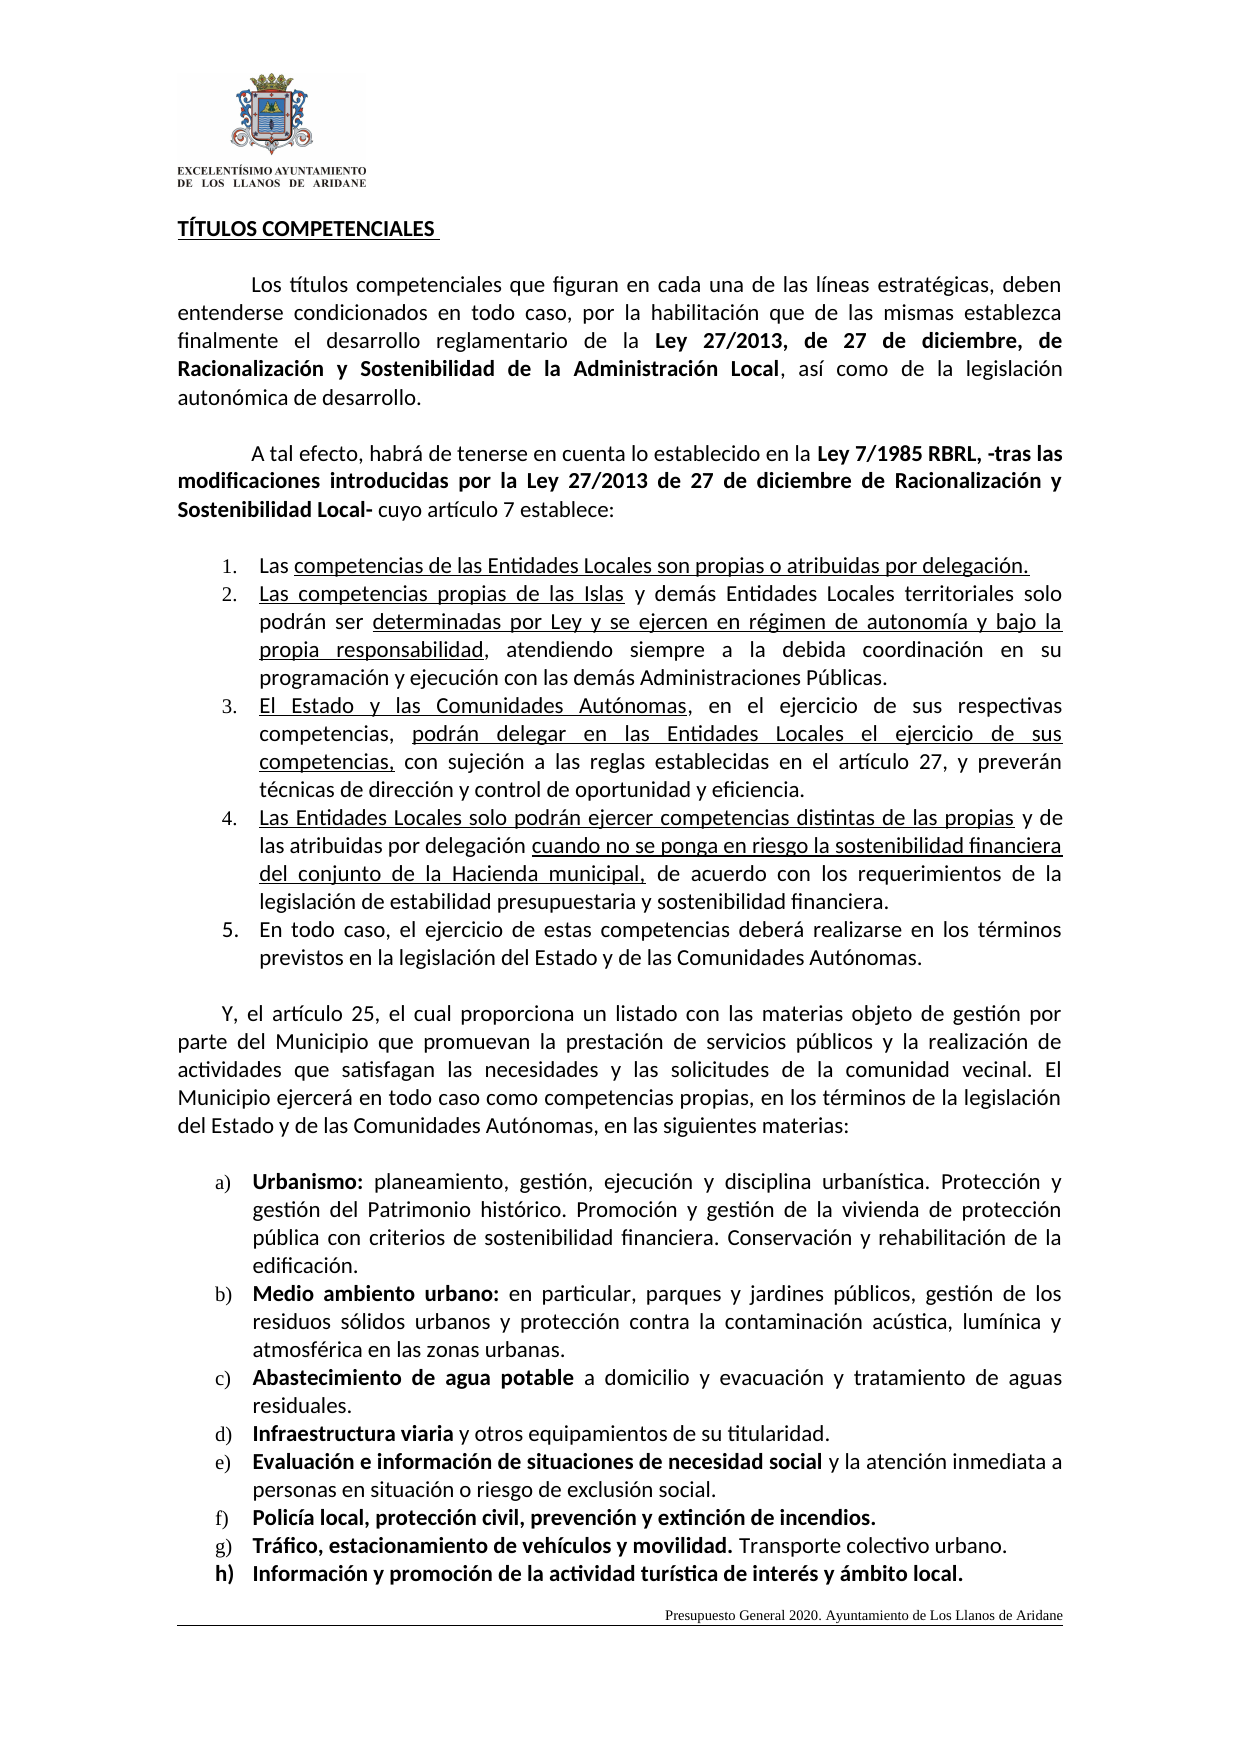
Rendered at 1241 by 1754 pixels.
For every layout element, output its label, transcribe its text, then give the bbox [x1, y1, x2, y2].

list En todo caso, el ejercicio de estas competencias deberá realizarse en los términos previstos en la legislación del Estado y de las Comunidades Autónomas. [222, 915, 1063, 971]
list El Estado y las Comunidades Autónomas, en el ejercicio de sus respectivas competencias, podrán delegar en las Entidades Locales el ejercicio de sus competencias, con sujeción a las reglas establecidas en el artículo 27, y preverán técnicas de dirección y control de oportunidad y eficiencia. [222, 691, 1063, 803]
text A tal efecto, habrá de tenerse en cuenta lo establecido en la Ley 7/1985 RBRL, -tras las modificaciones introducidas por la Ley 27/2013 de 27 de diciembre de Racionalización y Sostenibilidad Local- cuyo artículo 7 establece: [177, 439, 1063, 523]
text Y, el artículo 25, el cual proporciona un listado con las materias objeto de gestión por parte del Municipio que promuevan la prestación de servicios públicos y la realización de actividades que satisfagan las necesidades y las solicitudes de la comunidad vecinal. El Municipio ejercerá en todo caso como competencias propias, en los términos de la legislación del Estado y de las Comunidades Autónomas, en las siguientes materias: [177, 999, 1063, 1139]
list Las Entidades Locales solo podrán ejercer competencias distintas de las propias y de las atribuidas por delegación cuando no se ponga en riesgo la sostenibilidad financiera del conjunto de la Hacienda municipal, de acuerdo con los requerimientos de la legislación de estabilidad presupuestaria y sostenibilidad financiera. [222, 803, 1063, 915]
list Información y promoción de la actividad turística de interés y ámbito local. [215, 1559, 1063, 1587]
list Evaluación e información de situaciones de necesidad social y la atención inmediata a personas en situación o riesgo de exclusión social. [215, 1447, 1063, 1503]
list Abastecimiento de agua potable a domicilio y evacuación y tratamiento de aguas residuales. [215, 1363, 1063, 1419]
list Tráfico, estacionamiento de vehículos y movilidad. Transporte colectivo urbano. [215, 1531, 1063, 1559]
text Los títulos competenciales que figuran en cada una de las líneas estratégicas, deben entenderse condicionados en todo caso, por la habilitación que de las mismas establezca finalmente el desarrollo reglamentario de la Ley 27/2013, de 27 de diciembre, de Racionalización y Sostenibilidad de la Administración Local, así como de la legislación autonómica de desarrollo. [177, 271, 1063, 411]
list Las competencias propias de las Islas y demás Entidades Locales territoriales solo podrán ser determinadas por Ley y se ejercen en régimen de autonomía y bajo la propia responsabilidad, atendiendo siempre a la debida coordinación en su programación y ejecución con las demás Administraciones Públicas. [222, 579, 1063, 691]
list Policía local, protección civil, prevención y extinción de incendios. [215, 1503, 1063, 1531]
list Medio ambiento urbano: en particular, parques y jardines públicos, gestión de los residuos sólidos urbanos y protección contra la contaminación acústica, lumínica y atmosférica en las zonas urbanas. [215, 1279, 1063, 1363]
list Urbanismo: planeamiento, gestión, ejecución y disciplina urbanística. Protección y gestión del Patrimonio histórico. Promoción y gestión de la vivienda de protección pública con criterios de sostenibilidad financiera. Conservación y rehabilitación de la edificación. [215, 1167, 1063, 1279]
list Infraestructura viaria y otros equipamientos de su titularidad. [215, 1419, 1063, 1447]
list Las competencias de las Entidades Locales son propias o atribuidas por delegación. [222, 551, 1063, 579]
text TÍTULOS COMPETENCIALES [177, 214, 1063, 242]
